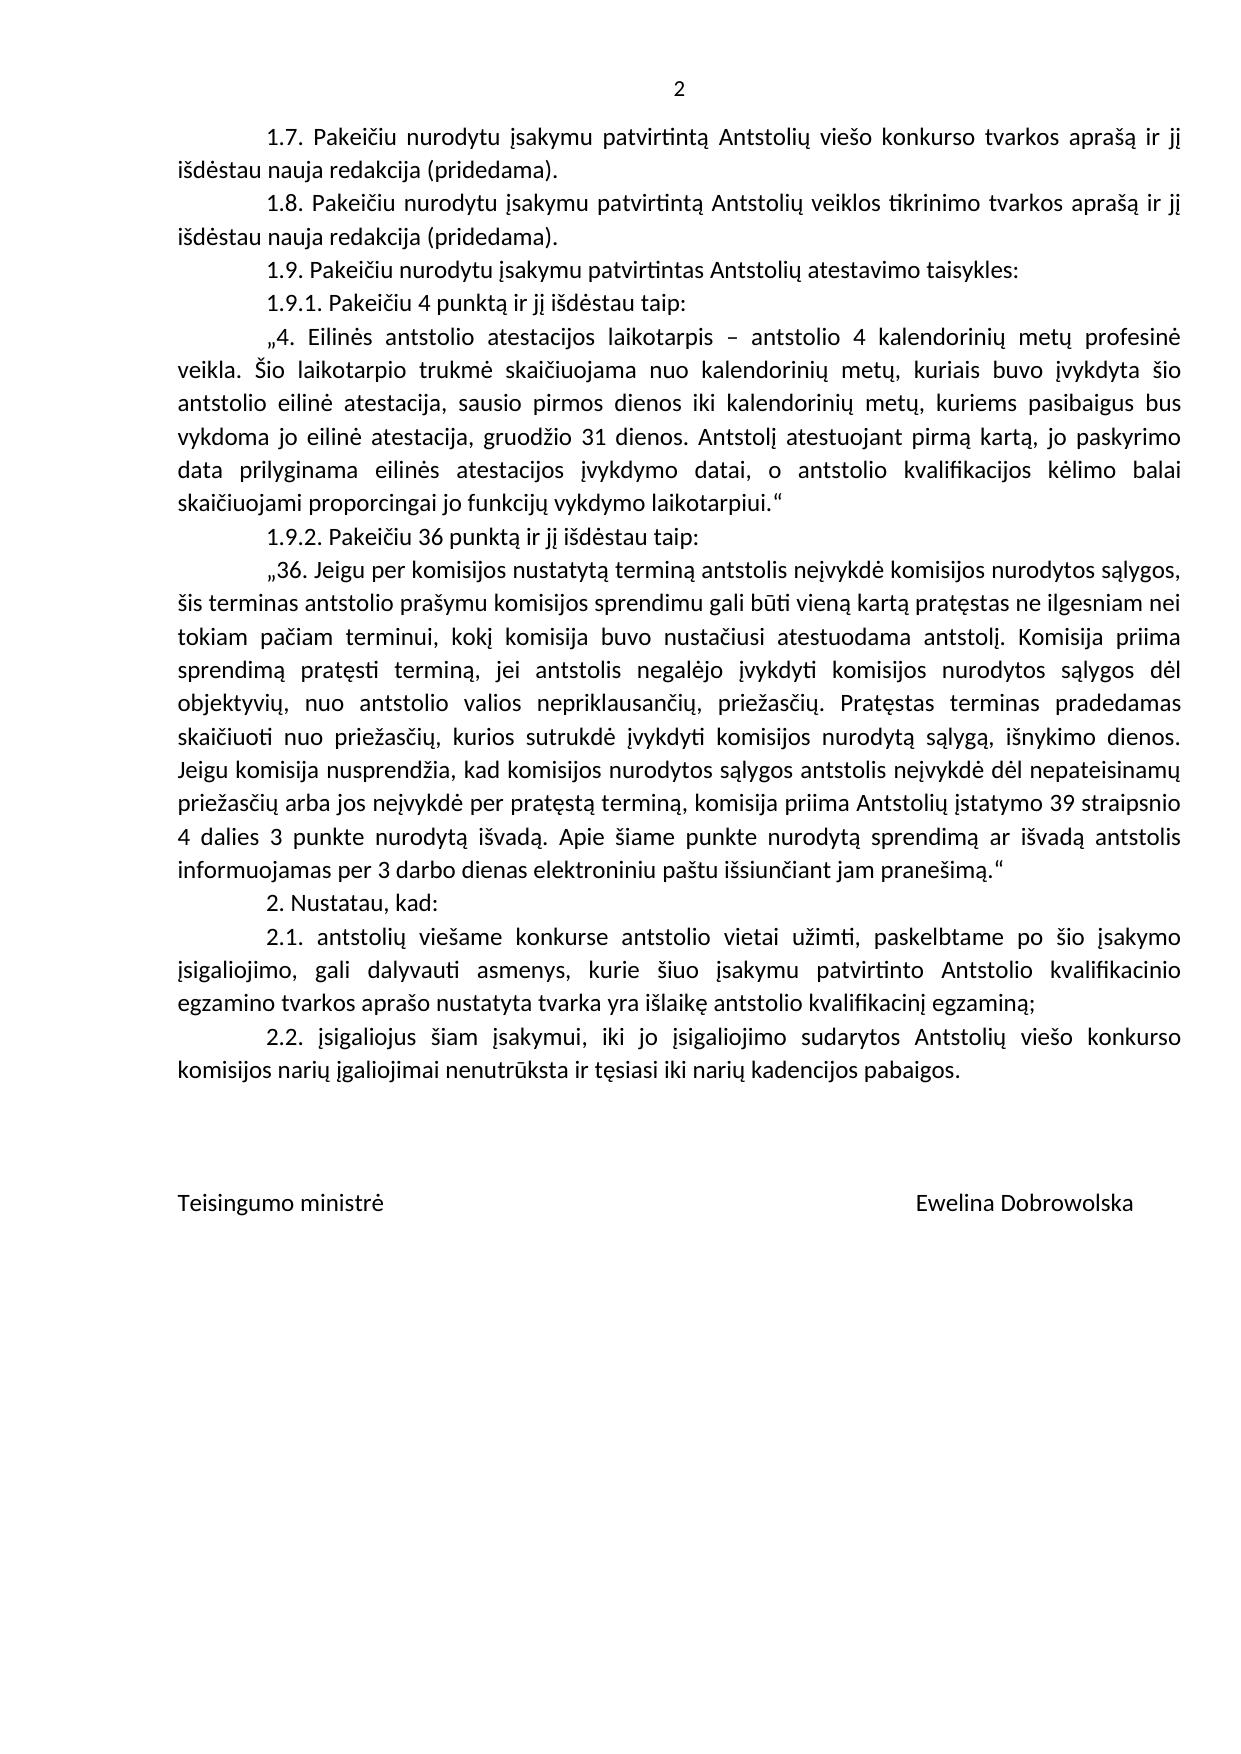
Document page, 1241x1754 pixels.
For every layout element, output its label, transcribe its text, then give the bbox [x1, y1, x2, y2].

text 1.9. Pakeičiu nurodytu įsakymu patvirtintas Antstolių atestavimo taisykles: [177, 251, 1181, 285]
text 2.1. antstolių viešame konkurse antstolio vietai užimti, paskelbtame po šio įsakymo įsigaliojimo, gali dalyvauti asmenys, kurie šiuo įsakymu patvirtinto Antstolio kvalifikacinio egzamino tvarkos aprašo nustatyta tvarka yra išlaikę antstolio kvalifikacinį egzaminą; [177, 918, 1181, 1018]
text 1.8. Pakeičiu nurodytu įsakymu patvirtintą Antstolių veiklos tikrinimo tvarkos aprašą ir jį išdėstau nauja redakcija (pridedama). [177, 185, 1181, 251]
text 2.2. įsigaliojus šiam įsakymui, iki jo įsigaliojimo sudarytos Antstolių viešo konkurso komisijos narių įgaliojimai nenutrūksta ir tęsiasi iki narių kadencijos pabaigos. [177, 1018, 1181, 1085]
text 2. Nustatau, kad: [177, 885, 1181, 918]
text 1.7. Pakeičiu nurodytu įsakymu patvirtintą Antstolių viešo konkurso tvarkos aprašą ir jį išdėstau nauja redakcija (pridedama). [177, 118, 1181, 185]
text 1.9.1. Pakeičiu 4 punktą ir jį išdėstau taip: [177, 285, 1181, 318]
text „36. Jeigu per komisijos nustatytą terminą antstolis neįvykdė komisijos nurodytos sąlygos, šis terminas antstolio prašymu komisijos sprendimu gali būti vieną kartą pratęstas ne ilgesniam nei tokiam pačiam terminui, kokį komisija buvo nustačiusi atestuodama antstolį. Komisija priima sprendimą pratęsti terminą, jei antstolis negalėjo įvykdyti komisijos nurodytos sąlygos dėl objektyvių, nuo antstolio valios nepriklausančių, priežasčių. Pratęstas terminas pradedamas skaičiuoti nuo priežasčių, kurios sutrukdė įvykdyti komisijos nurodytą sąlygą, išnykimo dienos. Jeigu komisija nusprendžia, kad komisijos nurodytos sąlygos antstolis neįvykdė dėl nepateisinamų priežasčių arba jos neįvykdė per pratęstą terminą, komisija priima Antstolių įstatymo 39 straipsnio 4 dalies 3 punkte nurodytą išvadą. Apie šiame punkte nurodytą sprendimą ar išvadą antstolis informuojamas per 3 darbo dienas elektroniniu paštu išsiunčiant jam pranešimą.“ [177, 551, 1181, 885]
text 1.9.2. Pakeičiu 36 punktą ir jį išdėstau taip: [177, 518, 1181, 551]
text Teisingumo ministrė Ewelina Dobrowolska [177, 1185, 1181, 1218]
text „4. Eilinės antstolio atestacijos laikotarpis – antstolio 4 kalendorinių metų profesinė veikla. Šio laikotarpio trukmė skaičiuojama nuo kalendorinių metų, kuriais buvo įvykdyta šio antstolio eilinė atestacija, sausio pirmos dienos iki kalendorinių metų, kuriems pasibaigus bus vykdoma jo eilinė atestacija, gruodžio 31 dienos. Antstolį atestuojant pirmą kartą, jo paskyrimo data prilyginama eilinės atestacijos įvykdymo datai, o antstolio kvalifikacijos kėlimo balai skaičiuojami proporcingai jo funkcijų vykdymo laikotarpiui.“ [177, 318, 1181, 518]
